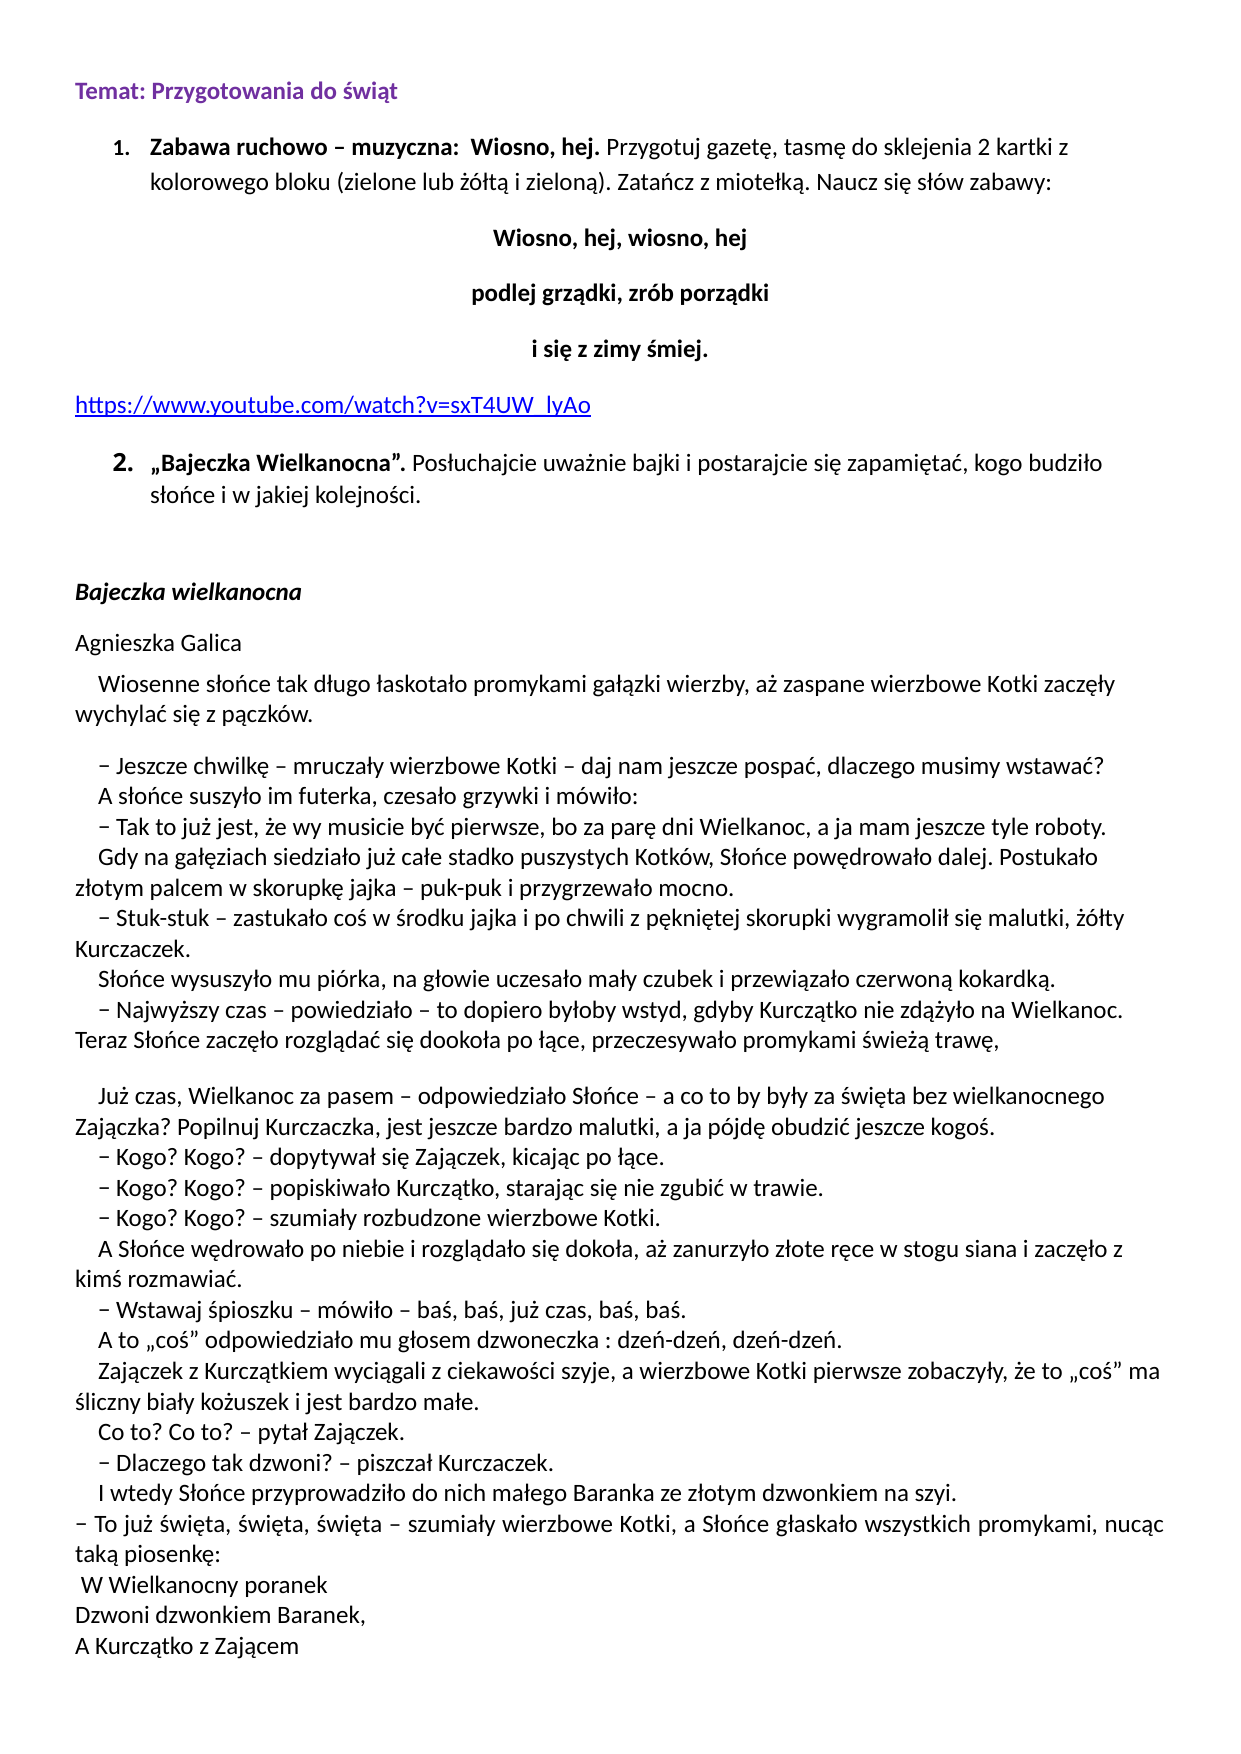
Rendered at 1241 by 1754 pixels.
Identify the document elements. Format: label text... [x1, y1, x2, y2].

text − Kogo? Kogo? – popiskiwało Kurczątko, starając się nie zgubić w trawie. [75, 1172, 1165, 1203]
text Wiosenne słońce tak długo łaskotało promykami gałązki wierzby, aż zaspane wierzbowe Kotki zaczęły wychylać się z pączków. [75, 668, 1165, 729]
list Zabawa ruchowo – muzyczna: Wiosno, hej. Przygotuj gazetę, tasmę do sklejenia 2 kartki z kolorowego bloku (zielone lub żółtą i zieloną). Zatańcz z miotełką. Naucz się słów zabawy: [112, 131, 1165, 196]
text − Dlaczego tak dzwoni? – piszczał Kurczaczek. [75, 1447, 1165, 1477]
text Słońce wysuszyło mu piórka, na głowie uczesało mały czubek i przewiązało czerwoną kokardką. [75, 964, 1165, 994]
text Co to? Co to? – pytał Zajączek. [75, 1416, 1165, 1447]
text Już czas, Wielkanoc za pasem – odpowiedziało Słońce – a co to by były za święta bez wielkanocnego Zajączka? Popilnuj Kurczaczka, jest jeszcze bardzo malutki, a ja pójdę obudzić jeszcze kogoś. [75, 1081, 1165, 1142]
text − Kogo? Kogo? – szumiały rozbudzone wierzbowe Kotki. [75, 1203, 1165, 1233]
text https://www.youtube.com/watch?v=sxT4UW_lyAo [75, 389, 1165, 420]
text − Wstawaj śpioszku – mówiło – baś, baś, już czas, baś, baś. [75, 1294, 1165, 1325]
text − Kogo? Kogo? – dopytywał się Zajączek, kicając po łące. [75, 1142, 1165, 1172]
text − Najwyższy czas – powiedziało – to dopiero byłoby wstyd, gdyby Kurczątko nie zdążyło na Wielkanoc. [75, 994, 1165, 1025]
text − Jeszcze chwilkę – mruczały wierzbowe Kotki – daj nam jeszcze pospać, dlaczego musimy wstawać? [75, 750, 1165, 781]
text i się z zimy śmiej. [75, 333, 1165, 364]
text Dzwoni dzwonkiem Baranek, [75, 1599, 1165, 1630]
text Teraz Słońce zaczęło rozglądać się dookoła po łące, przeczesywało promykami świeżą trawę, [75, 1025, 1165, 1055]
text I wtedy Słońce przyprowadziło do nich małego Baranka ze złotym dzwonkiem na szyi. [75, 1477, 1165, 1508]
text Wiosno, hej, wiosno, hej [75, 222, 1165, 252]
text W Wielkanocny poranek [75, 1569, 1165, 1599]
text Temat: Przygotowania do świąt [75, 75, 1165, 106]
text Zajączek z Kurczątkiem wyciągali z ciekawości szyje, a wierzbowe Kotki pierwsze zobaczyły, że to „coś” ma śliczny biały kożuszek i jest bardzo małe. [75, 1355, 1165, 1416]
text − To już święta, święta, święta – szumiały wierzbowe Kotki, a Słońce głaskało wszystkich promykami, nucąc taką piosenkę: [75, 1508, 1165, 1569]
text A Słońce wędrowało po niebie i rozglądało się dokoła, aż zanurzyło złote ręce w stogu siana i zaczęło z kimś rozmawiać. [75, 1233, 1165, 1294]
text A słońce suszyło im futerka, czesało grzywki i mówiło: [75, 781, 1165, 811]
list „Bajeczka Wielkanocna”. Posłuchajcie uważnie bajki i postarajcie się zapamiętać, kogo budziło słońce i w jakiej kolejności. [112, 445, 1165, 509]
text Agnieszka Galica [75, 627, 1165, 658]
text − Tak to już jest, że wy musicie być pierwsze, bo za parę dni Wielkanoc, a ja mam jeszcze tyle roboty. [75, 811, 1165, 842]
text Gdy na gałęziach siedziało już całe stadko puszystych Kotków, Słońce powędrowało dalej. Postukało złotym palcem w skorupkę jajka – puk-puk i przygrzewało mocno. [75, 842, 1165, 903]
text podlej grządki, zrób porządki [75, 277, 1165, 308]
text A Kurczątko z Zającem [75, 1630, 1165, 1660]
text Bajeczka wielkanocna [75, 576, 1165, 606]
text − Stuk-stuk – zastukało coś w środku jajka i po chwili z pękniętej skorupki wygramolił się malutki, żółty Kurczaczek. [75, 903, 1165, 964]
text A to „coś” odpowiedziało mu głosem dzwoneczka : dzeń-dzeń, dzeń-dzeń. [75, 1325, 1165, 1355]
